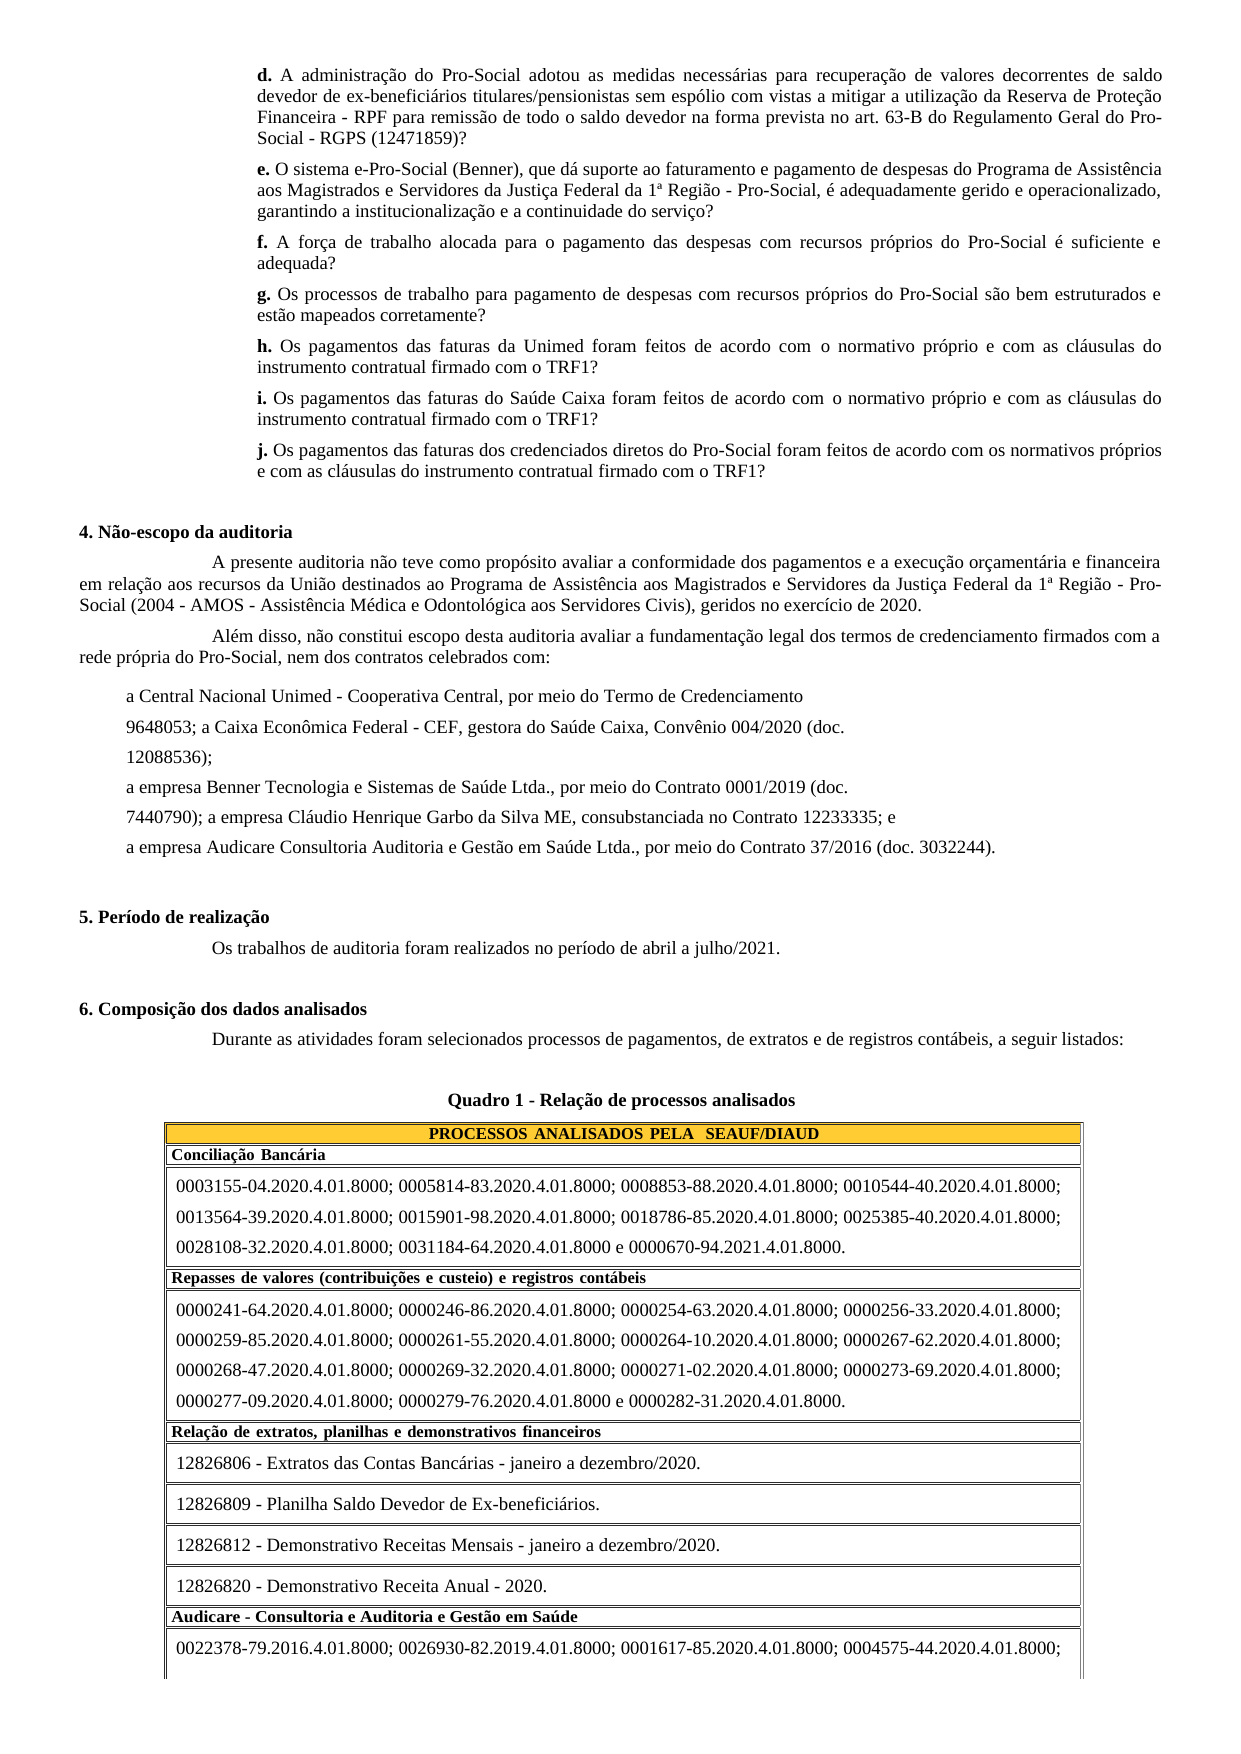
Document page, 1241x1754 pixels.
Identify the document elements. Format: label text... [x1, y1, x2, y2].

subtitle Quadro 1 - Relação de processos analisados [118, 1089, 1124, 1111]
table_header PROCESSOS ANALISADOS PELA SEAUF/DIAUD [167, 1125, 1080, 1143]
list Os pagamentos das faturas do Saúde Caixa foram feitos de acordo com o normativo próprio e com as cláusulas do instrumento contratual firmado com o TRF1? [257, 387, 1163, 429]
table_cell Relação de extratos, planilhas e demonstrativos financeiros [167, 1423, 1080, 1441]
text a empresa Benner Tecnologia e Sistemas de Saúde Ltda., por meio do Contrato 0001/2019 (doc. 7440790); a empresa Cláudio Henrique Garbo da Silva ME, consubstanciada no Contrato 12233335; e [126, 776, 928, 827]
list O sistema e-Pro-Social (Benner), que dá suporte ao faturamento e pagamento de despesas do Programa de Assistência aos Magistrados e Servidores da Justiça Federal da 1ª Região - Pro-Social, é adequadamente gerido e operacionalizado, garantindo a institucionalização e a continuidade do serviço? [257, 158, 1163, 222]
table_cell 12826812 - Demonstrativo Receitas Mensais - janeiro a dezembro/2020. [167, 1526, 1080, 1564]
table_cell 12826806 - Extratos das Contas Bancárias - janeiro a dezembro/2020. [167, 1444, 1080, 1482]
subtitle Não-escopo da auditoria [79, 521, 1184, 542]
text A presente auditoria não teve como propósito avaliar a conformidade dos pagamentos e a execução orçamentária e financeira em relação aos recursos da União destinados ao Programa de Assistência aos Magistrados e Servidores da Justiça Federal da 1ª Região - Pro- Social (2004 - AMOS - Assistência Médica e Odontológica aos Servidores Civis), geridos no exercício de 2020. [79, 551, 1163, 615]
table_cell Conciliação Bancária [167, 1146, 1080, 1164]
list Os processos de trabalho para pagamento de despesas com recursos próprios do Pro-Social são bem estruturados e estão mapeados corretamente? [257, 283, 1163, 326]
table_cell 12826809 - Planilha Saldo Devedor de Ex-beneficiários. [167, 1485, 1080, 1523]
list Os pagamentos das faturas da Unimed foram feitos de acordo com o normativo próprio e com as cláusulas do instrumento contratual firmado com o TRF1? [257, 335, 1162, 377]
text Além disso, não constitui escopo desta auditoria avaliar a fundamentação legal dos termos de credenciamento firmados com a rede própria do Pro-Social, nem dos contratos celebrados com: [79, 624, 1163, 667]
list A administração do Pro-Social adotou as medidas necessárias para recuperação de valores decorrentes de saldo devedor de ex-beneficiários titulares/pensionistas sem espólio com vistas a mitigar a utilização da Reserva de Proteção Financeira - RPF para remissão de todo o saldo devedor na forma prevista no art. 63-B do Regulamento Geral do Pro- Social - RGPS (12471859)? [257, 64, 1163, 149]
table_cell Repasses de valores (contribuições e custeio) e registros contábeis [167, 1270, 1080, 1287]
text Os trabalhos de auditoria foram realizados no período de abril a julho/2021. [212, 937, 1184, 958]
subtitle Período de realização [79, 906, 1184, 928]
text Durante as atividades foram selecionados processos de pagamentos, de extratos e de registros contábeis, a seguir listados: [212, 1028, 1184, 1050]
table_cell 0022378-79.2016.4.01.8000; 0026930-82.2019.4.01.8000; 0001617-85.2020.4.01.8000; 0004575-44.2020.4.01.8000; [167, 1629, 1080, 1679]
text a Central Nacional Unimed - Cooperativa Central, por meio do Termo de Credenciamento 9648053; a Caixa Econômica Federal - CEF, gestora do Saúde Caixa, Convênio 004/2020 (doc. 12088536); [126, 685, 878, 767]
list A força de trabalho alocada para o pagamento das despesas com recursos próprios do Pro-Social é suficiente e adequada? [257, 231, 1163, 273]
text a empresa Audicare Consultoria Auditoria e Gestão em Saúde Ltda., por meio do Contrato 37/2016 (doc. 3032244). [126, 836, 1184, 857]
subtitle Composição dos dados analisados [79, 998, 1184, 1019]
table_cell 12826820 - Demonstrativo Receita Anual - 2020. [167, 1567, 1080, 1604]
list Os pagamentos das faturas dos credenciados diretos do Pro-Social foram feitos de acordo com os normativos próprios e com as cláusulas do instrumento contratual firmado com o TRF1? [257, 438, 1163, 481]
table_cell 0000241-64.2020.4.01.8000; 0000246-86.2020.4.01.8000; 0000254-63.2020.4.01.8000; 0000256-33.2020.4.01.8000; 0000259-85.2020.4.01.8000; 0000261-55.2020.4.01.8000; 0000264-10.2020.4.01.8000; 0000267-62.2020.4.01.8000; 0000268-47.2020.4.01.8000; 0000269-32.2020.4.01.8000; 0000271-02.2020.4.01.8000; 0000273-69.2020.4.01.8000; 0000277-09.2020.4.01.8000; 0000279-76.2020.4.01.8000 e 0000282-31.2020.4.01.8000. [167, 1291, 1080, 1419]
table_cell 0003155-04.2020.4.01.8000; 0005814-83.2020.4.01.8000; 0008853-88.2020.4.01.8000; 0010544-40.2020.4.01.8000; 0013564-39.2020.4.01.8000; 0015901-98.2020.4.01.8000; 0018786-85.2020.4.01.8000; 0025385-40.2020.4.01.8000; 0028108-32.2020.4.01.8000; 0031184-64.2020.4.01.8000 e 0000670-94.2021.4.01.8000. [167, 1168, 1080, 1266]
table_cell Audicare - Consultoria e Auditoria e Gestão em Saúde [167, 1608, 1080, 1626]
